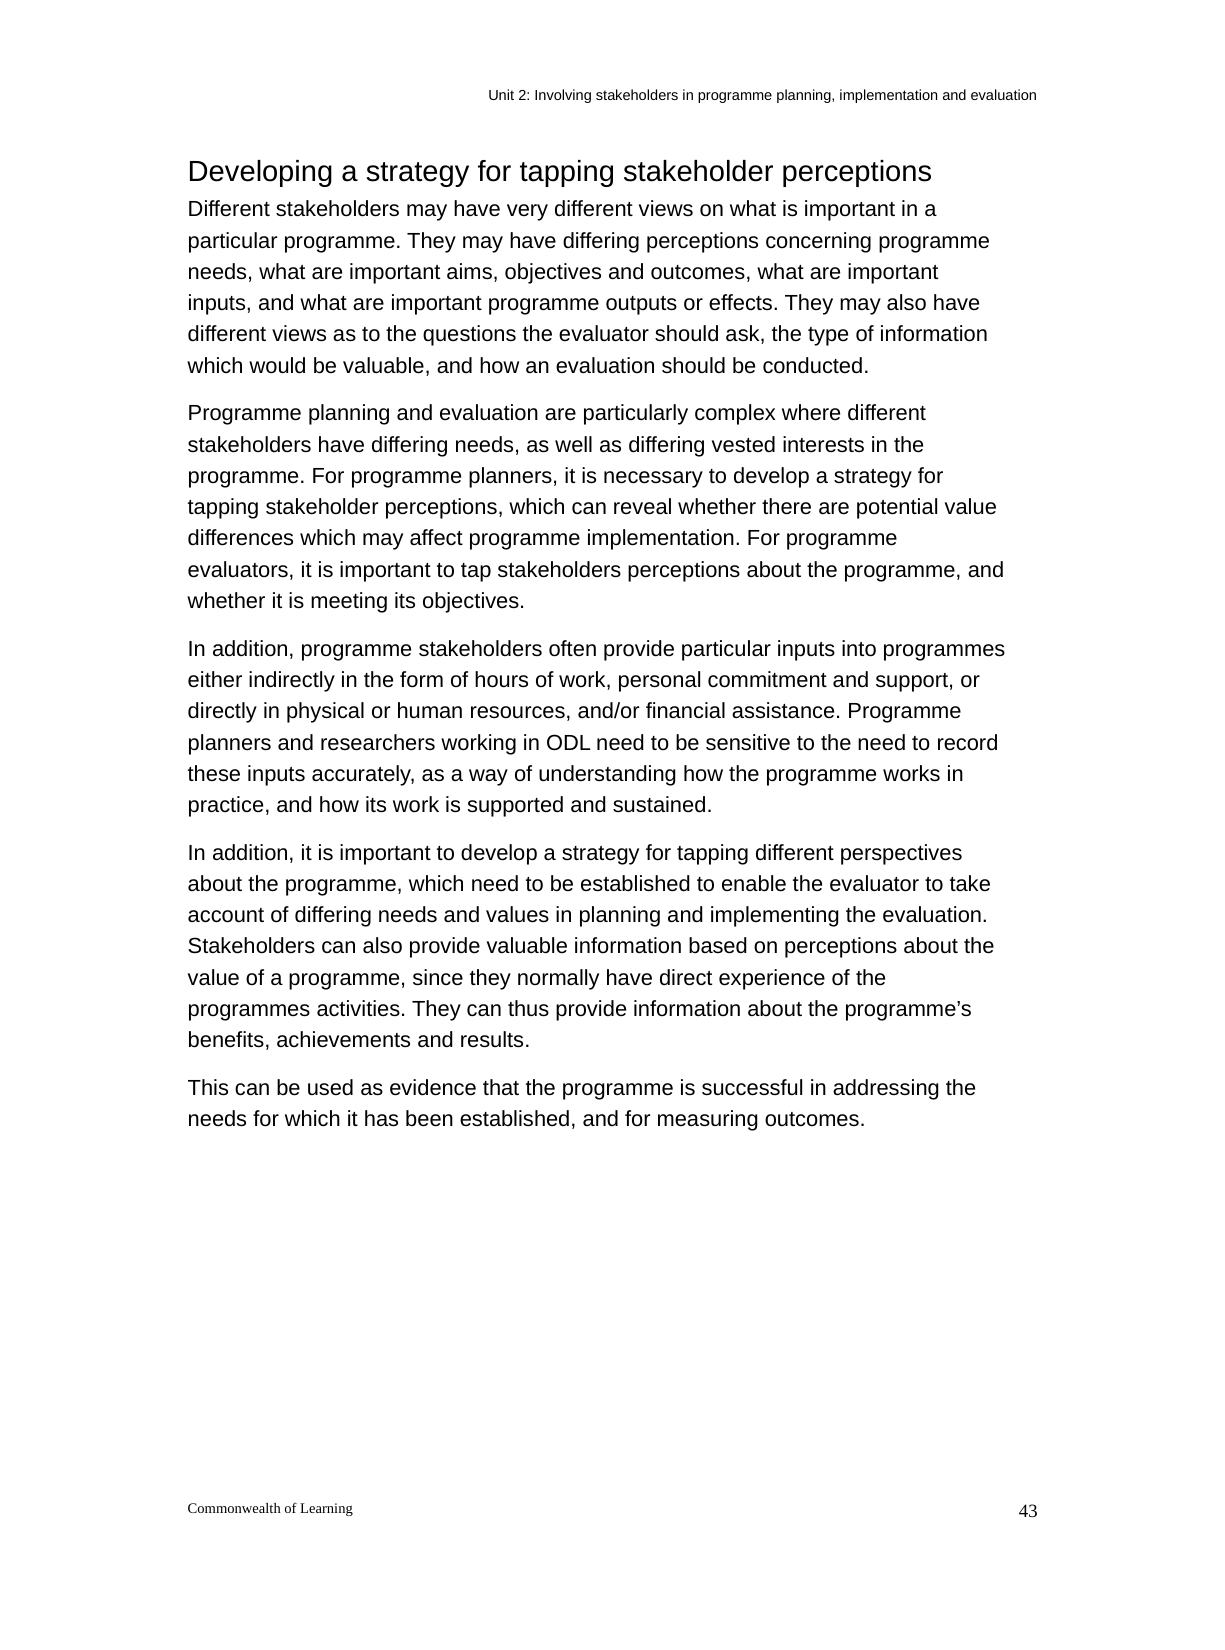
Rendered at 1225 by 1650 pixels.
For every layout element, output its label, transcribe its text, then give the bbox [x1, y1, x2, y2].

text In addition, it is important to develop a strategy for tapping different perspectives about the programme, which need to be established to enable the evaluator to take account of differing needs and values in planning and implementing the evaluation. Stakeholders can also provide valuable information based on perceptions about the value of a programme, since they normally have direct experience of the programmes activities. They can thus provide information about the programme’s benefits, achievements and results. [187, 835, 1007, 1054]
text Programme planning and evaluation are particularly complex where different stakeholders have differing needs, as well as differing vested interests in the programme. For programme planners, it is necessary to develop a strategy for tapping stakeholder perceptions, which can reveal whether there are potential value differences which may affect programme implementation. For programme evaluators, it is important to tap stakeholders perceptions about the programme, and whether it is meeting its objectives. [187, 396, 1007, 614]
text Developing a strategy for tapping stakeholder perceptions [187, 154, 1007, 188]
text In addition, programme stakeholders often provide particular inputs into programmes either indirectly in the form of hours of work, personal commitment and support, or directly in physical or human resources, and/or financial assistance. Programme planners and researchers working in ODL need to be sensitive to the need to record these inputs accurately, as a way of understanding how the programme works in practice, and how its work is supported and sustained. [187, 631, 1007, 819]
text Different stakeholders may have very different views on what is important in a particular programme. They may have differing perceptions concerning programme needs, what are important aims, objectives and outcomes, what are important inputs, and what are important programme outputs or effects. They may also have different views as to the questions the evaluator should ask, the type of information which would be valuable, and how an evaluation should be conducted. [187, 192, 1007, 379]
text This can be used as evidence that the programme is successful in addressing the needs for which it has been established, and for measuring outcomes. [187, 1071, 1007, 1133]
